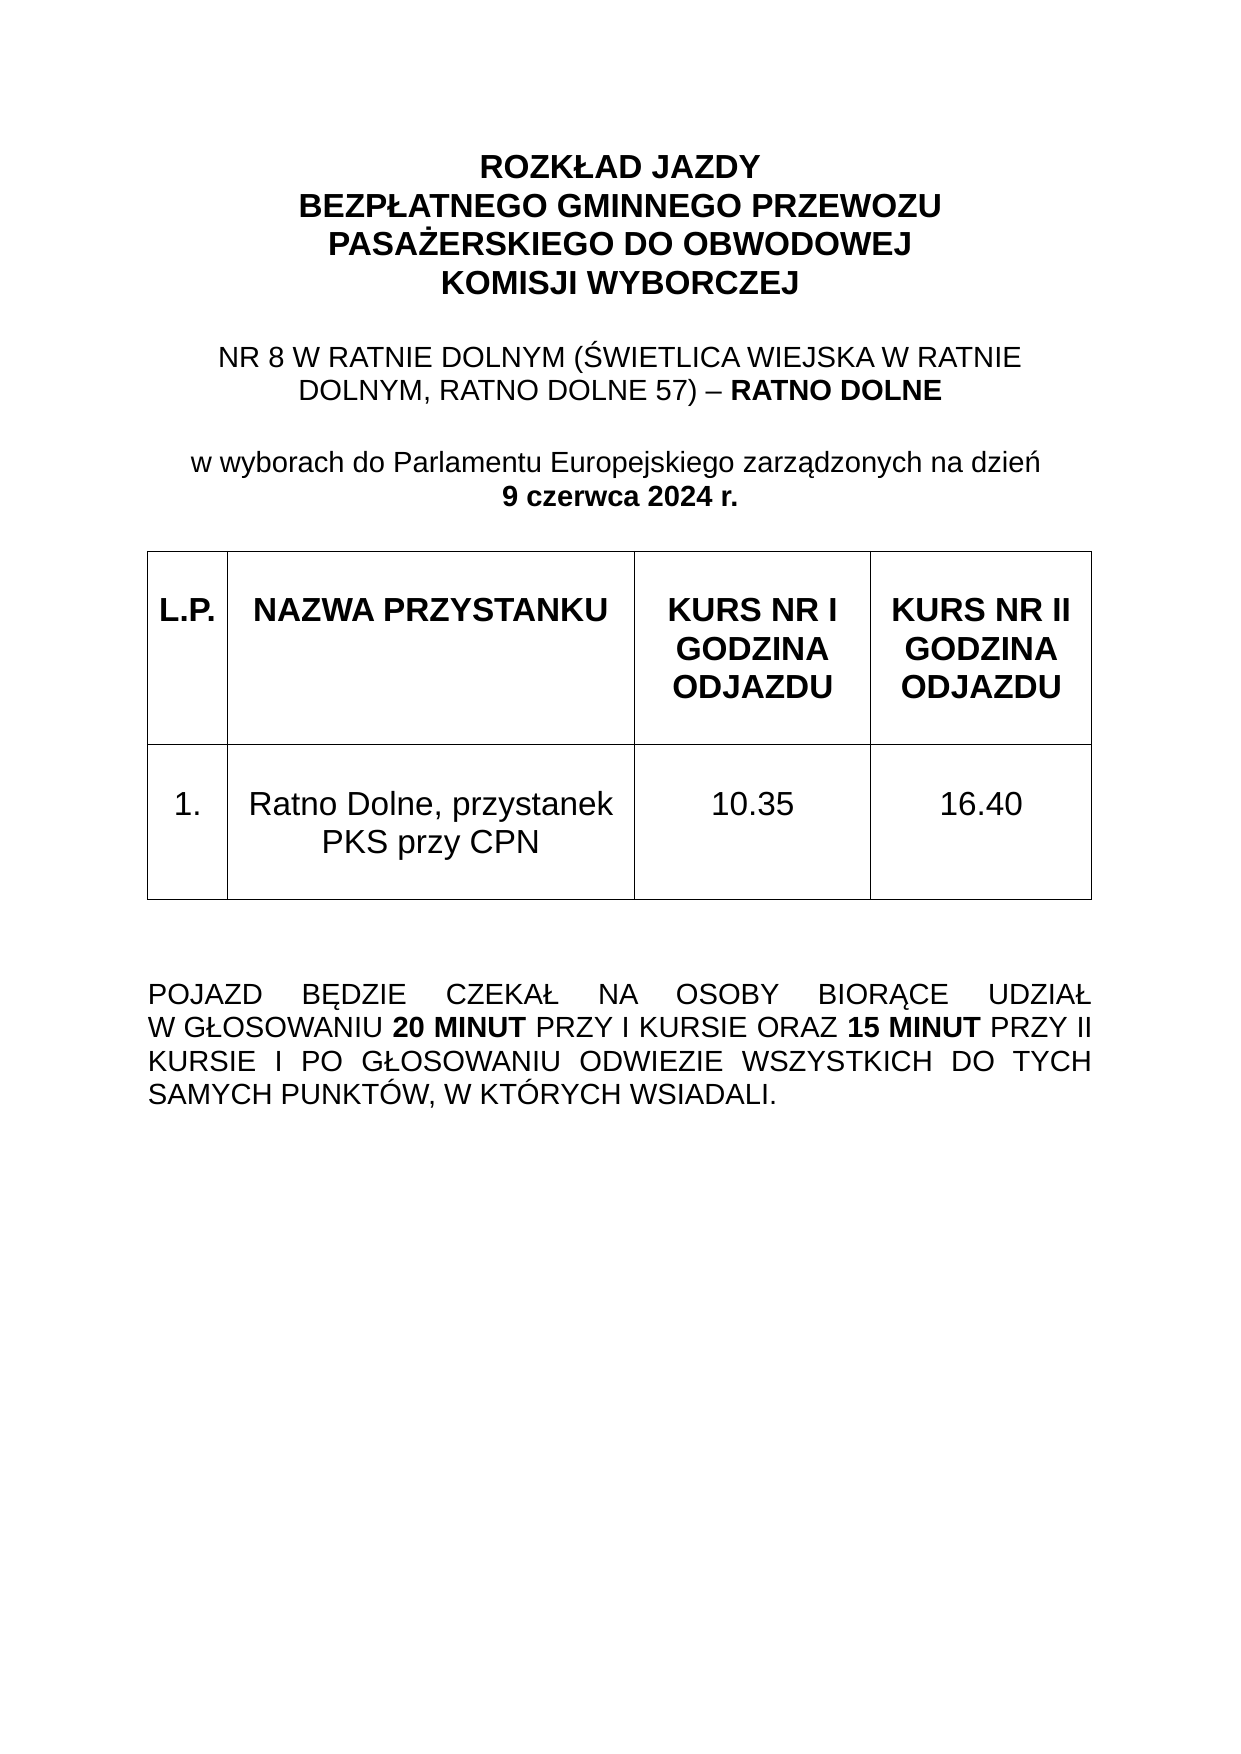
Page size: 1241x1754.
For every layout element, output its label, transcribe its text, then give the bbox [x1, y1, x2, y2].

table_cell 1. [148, 745, 227, 899]
text POJAZD BĘDZIE CZEKAŁ NA OSOBY BIORĄCE UDZIAŁ W GŁOSOWANIU 20 MINUT PRZY I KURSIE ORAZ 15 MINUT PRZY II KURSIE I PO GŁOSOWANIU ODWIEZIE WSZYSTKICH DO TYCH SAMYCH PUNKTÓW, W KTÓRYCH WSIADALI. [148, 977, 1093, 1111]
table_header L.P. [148, 552, 227, 744]
table_cell Ratno Dolne, przystanek PKS przy CPN [228, 745, 634, 899]
table_header NAZWA PRZYSTANKU [228, 552, 634, 744]
table_header KURS NR II GODZINA ODJAZDU [871, 552, 1091, 744]
text KOMISJI WYBORCZEJ [148, 263, 1093, 301]
text NR 8 W RATNIE DOLNYM (ŚWIETLICA WIEJSKA W RATNIE DOLNYM, RATNO DOLNE 57) – RATNO DOLNE [148, 340, 1093, 407]
text BEZPŁATNEGO GMINNEGO PRZEWOZU [148, 186, 1093, 224]
table_header KURS NR I GODZINA ODJAZDU [635, 552, 870, 744]
text 9 czerwca 2024 r. [148, 479, 1093, 512]
table_cell 16.40 [871, 745, 1091, 899]
table_cell 10.35 [635, 745, 870, 899]
text PASAŻERSKIEGO DO OBWODOWEJ [148, 224, 1093, 263]
text ROZKŁAD JAZDY [148, 148, 1093, 186]
text w wyborach do Parlamentu Europejskiego zarządzonych na dzień [148, 445, 1093, 479]
